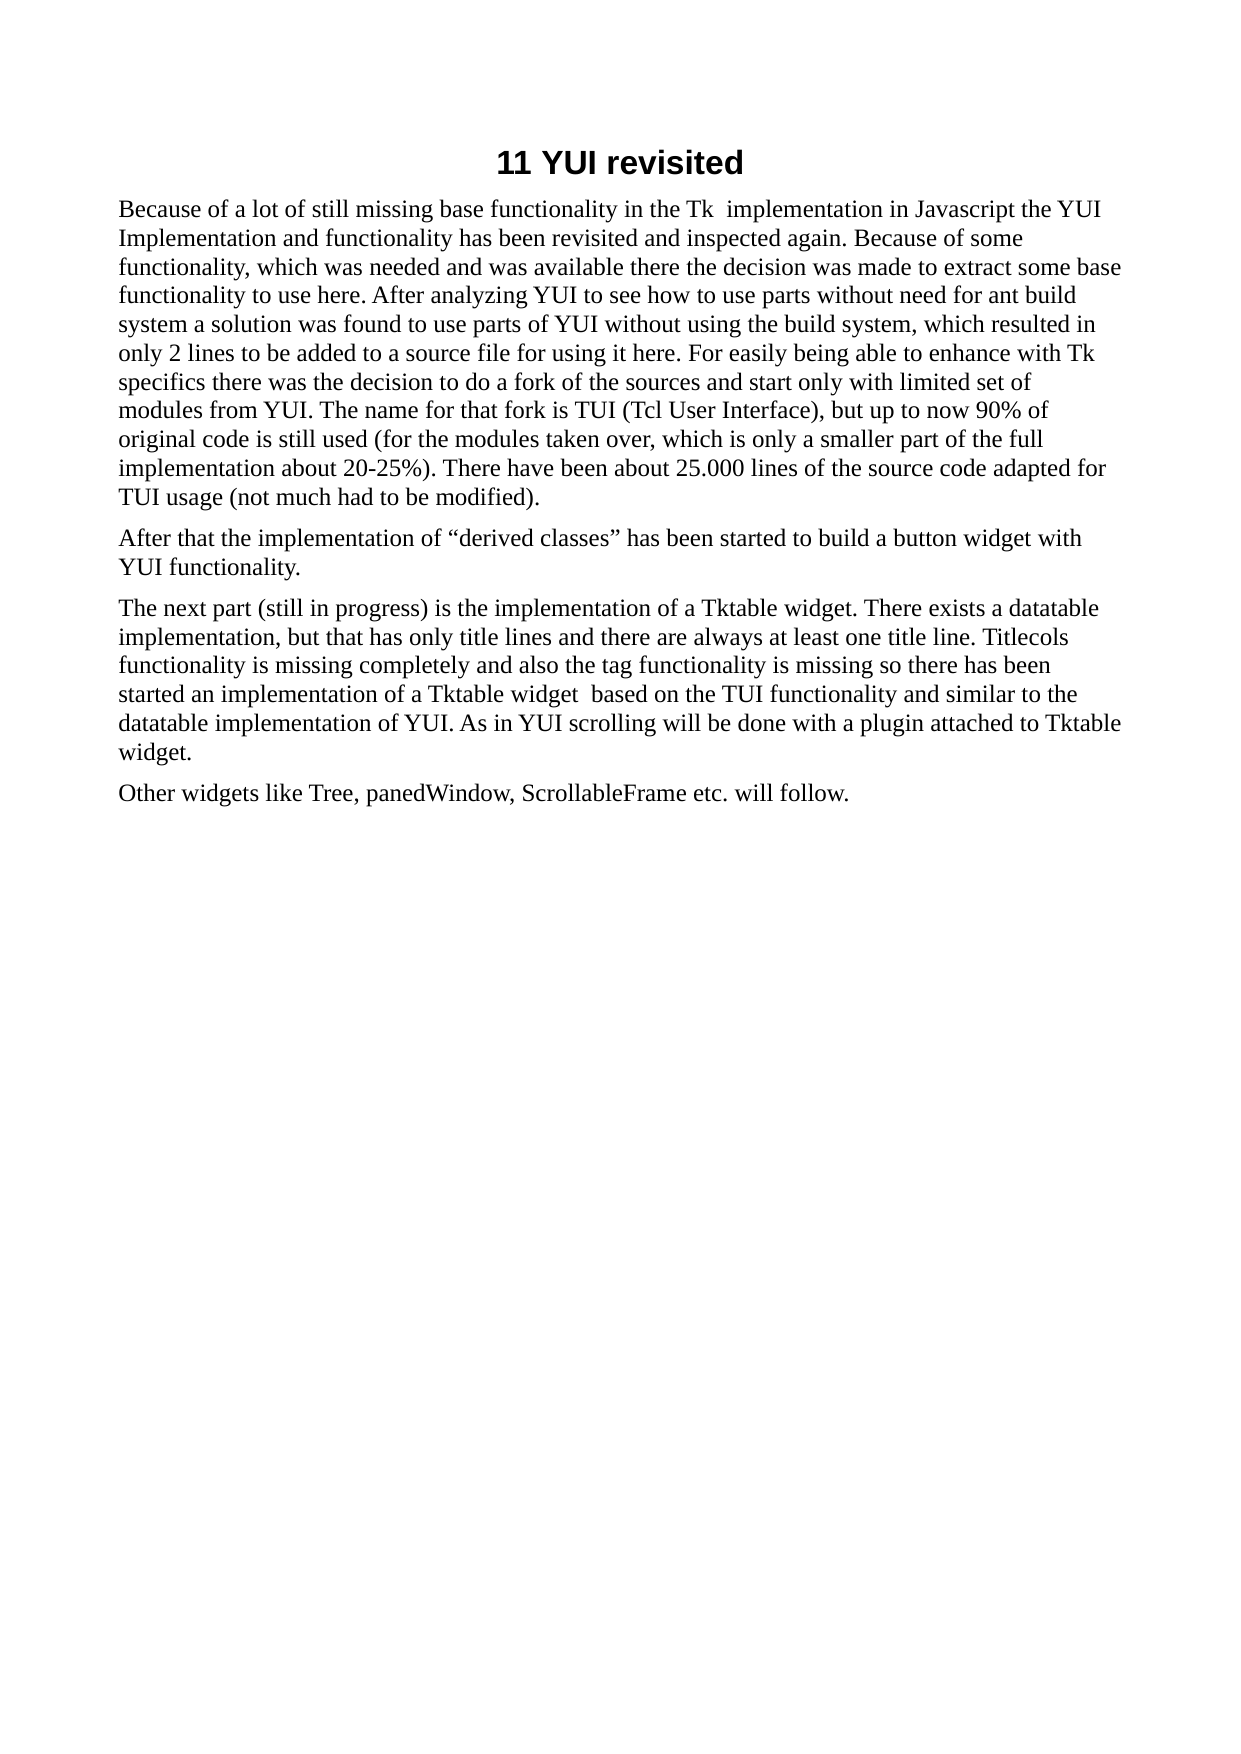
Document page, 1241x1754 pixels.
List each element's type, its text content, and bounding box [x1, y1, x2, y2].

text After that the implementation of “derived classes” has been started to build a button widget with YUI functionality. [118, 523, 1122, 581]
text The next part (still in progress) is the implementation of a Tktable widget. There exists a datatable implementation, but that has only title lines and there are always at least one title line. Titlecols functionality is missing completely and also the tag functionality is missing so there has been started an implementation of a Tktable widget based on the TUI functionality and similar to the datatable implementation of YUI. As in YUI scrolling will be done with a plugin attached to Tktable widget. [118, 593, 1122, 766]
text Other widgets like Tree, panedWindow, ScrollableFrame etc. will follow. [118, 778, 1122, 807]
text Because of a lot of still missing base functionality in the Tk implementation in Javascript the YUI Implementation and functionality has been revisited and inspected again. Because of some functionality, which was needed and was available there the decision was made to extract some base functionality to use here. After analyzing YUI to see how to use parts without need for ant build system a solution was found to use parts of YUI without using the build system, which resulted in only 2 lines to be added to a source file for using it here. For easily being able to enhance with Tk specifics there was the decision to do a fork of the sources and start only with limited set of modules from YUI. The name for that fork is TUI (Tcl User Interface), but up to now 90% of original code is still used (for the modules taken over, which is only a smaller part of the full implementation about 20-25%). There have been about 25.000 lines of the source code adapted for TUI usage (not much had to be modified). [118, 194, 1122, 511]
subtitle YUI revisited [118, 143, 1122, 182]
